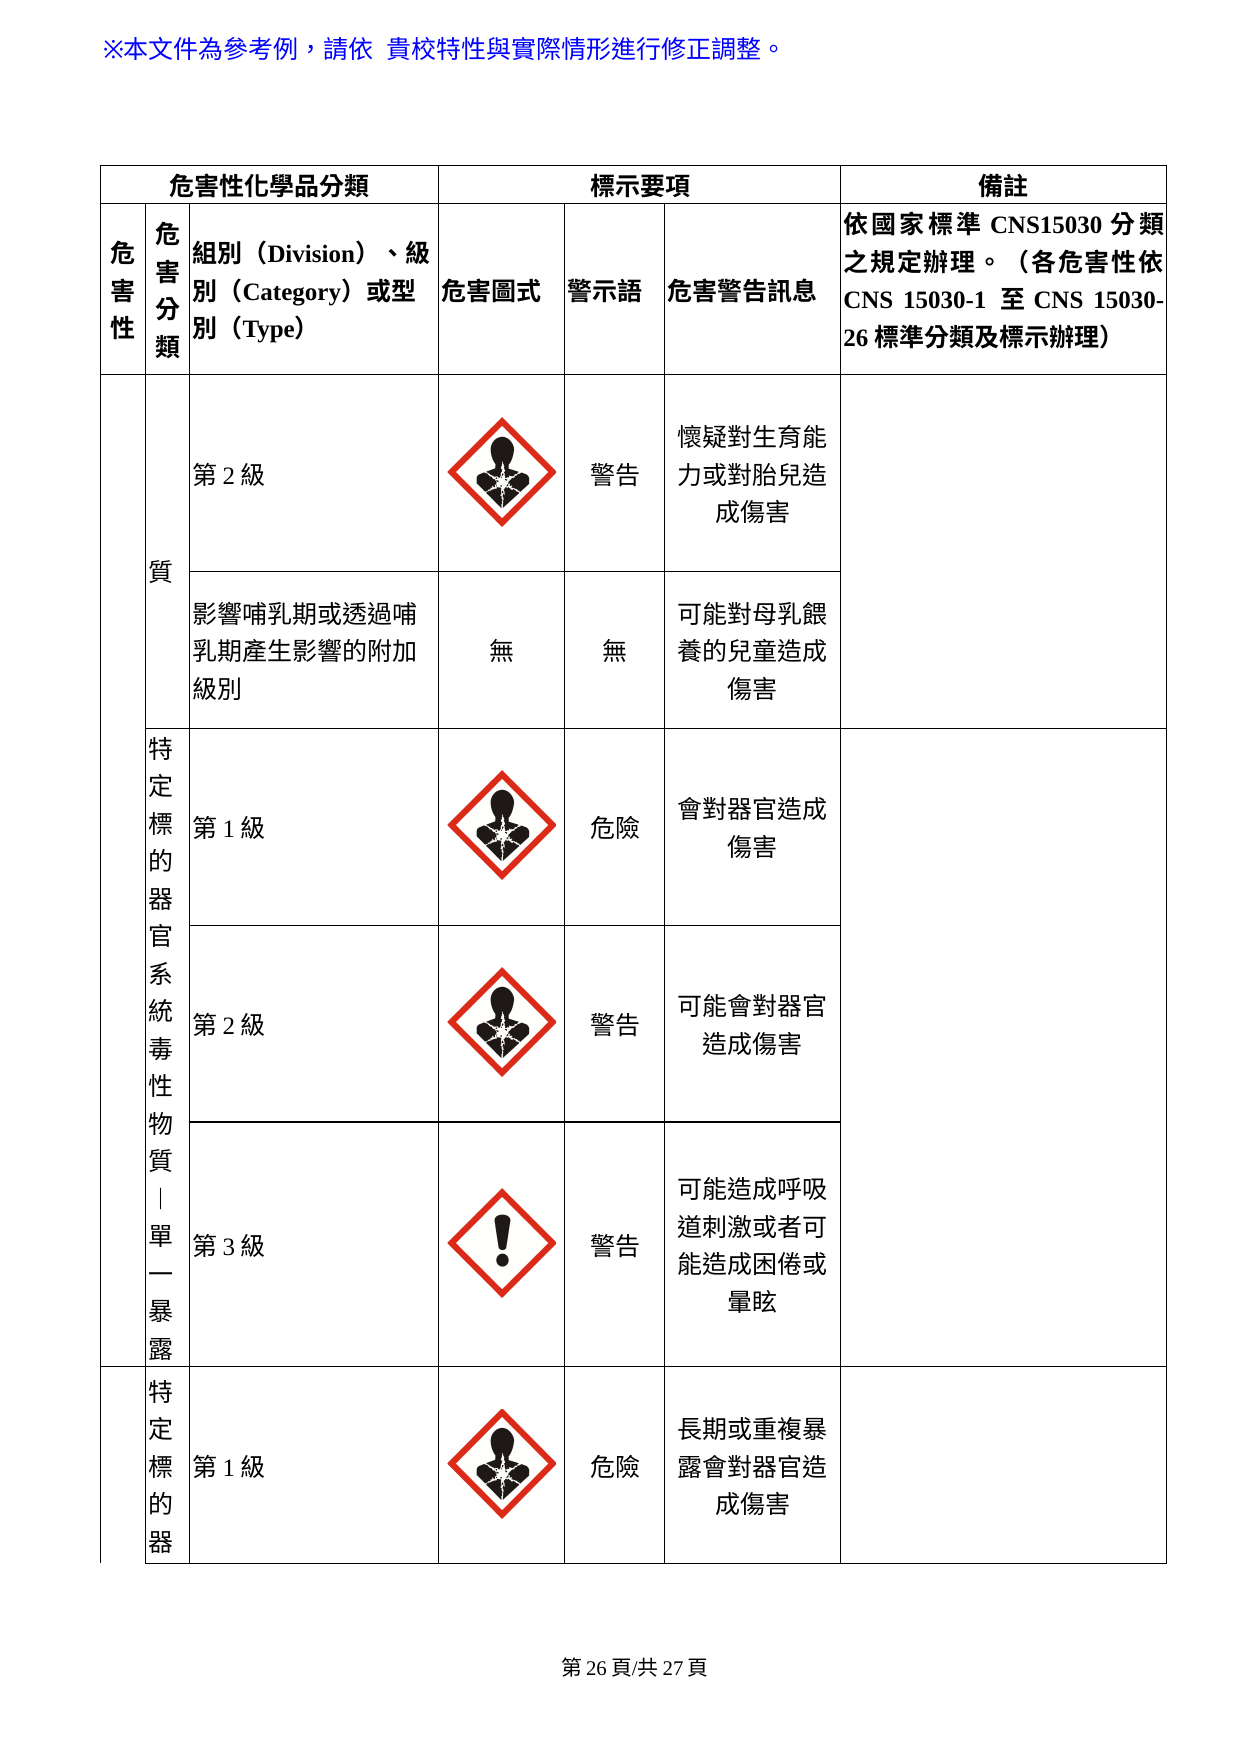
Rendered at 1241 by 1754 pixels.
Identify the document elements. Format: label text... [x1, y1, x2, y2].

table_cell [439, 1367, 564, 1563]
table_cell [439, 926, 564, 1121]
picture [447, 1188, 557, 1298]
picture [447, 1409, 557, 1519]
table_cell 危害警告訊息 [665, 204, 840, 374]
table_cell [101, 375, 145, 571]
table_cell 組別（Division）、級別（Category）或型別（Type） [190, 204, 438, 374]
table_cell 影響哺乳期或透過哺乳期產生影響的附加級別 [190, 572, 438, 728]
table_cell [101, 1121, 145, 1366]
table_cell 危險 [565, 729, 664, 924]
table_cell 第1級 [190, 729, 438, 924]
table_cell 特定標的器官系統毒性物質︱單一暴露 [146, 729, 189, 1366]
table_cell 質 [146, 375, 189, 728]
table_cell 危害分類 [146, 204, 189, 374]
table_cell 可能會對器官造成傷害 [665, 926, 840, 1121]
table_cell 第3級 [190, 1123, 438, 1366]
table_header 危害性化學品分類 [101, 166, 438, 203]
table_cell [439, 729, 564, 924]
table_cell 無 [565, 572, 664, 728]
table_cell [439, 1123, 564, 1366]
table_cell 長期或重複暴露會對器官造成傷害 [665, 1367, 840, 1563]
table_cell [841, 375, 1166, 728]
table_cell [101, 728, 145, 924]
picture [447, 770, 557, 880]
table_cell 危害圖式 [439, 204, 564, 374]
table_cell 警告 [565, 926, 664, 1121]
table_cell 懷疑對生育能力或對胎兒造成傷害 [665, 375, 840, 571]
table_cell [101, 1367, 145, 1563]
table_header 備註 [841, 166, 1166, 203]
table_cell 會對器官造成傷害 [665, 729, 840, 924]
table_cell [439, 375, 564, 571]
table_cell 可能對母乳餵養的兒童造成傷害 [665, 572, 840, 728]
table_cell 警告 [565, 375, 664, 571]
table_cell 警示語 [565, 204, 664, 374]
table_cell 第2級 [190, 926, 438, 1121]
table_cell [841, 729, 1166, 1366]
table_cell 可能造成呼吸道刺激或者可能造成困倦或暈眩 [665, 1123, 840, 1366]
table_cell 第1級 [190, 1367, 438, 1563]
table_cell 警告 [565, 1123, 664, 1366]
table_header 標示要項 [439, 166, 840, 203]
table_cell 無 [439, 572, 564, 728]
table_cell 特定標的器 [146, 1367, 189, 1563]
table_cell [101, 571, 145, 728]
table_cell 依國家標準CNS15030分類之規定辦理。（各危害性依CNS 15030-1 至CNS 15030-26 標準分類及標示辦理） [841, 204, 1166, 374]
table_cell 危險 [565, 1367, 664, 1563]
table_cell 危害性 [101, 204, 145, 374]
table_cell [841, 1367, 1166, 1563]
picture [447, 417, 557, 527]
table_cell [101, 925, 145, 1121]
picture [447, 967, 557, 1077]
table_cell 第2級 [190, 375, 438, 571]
